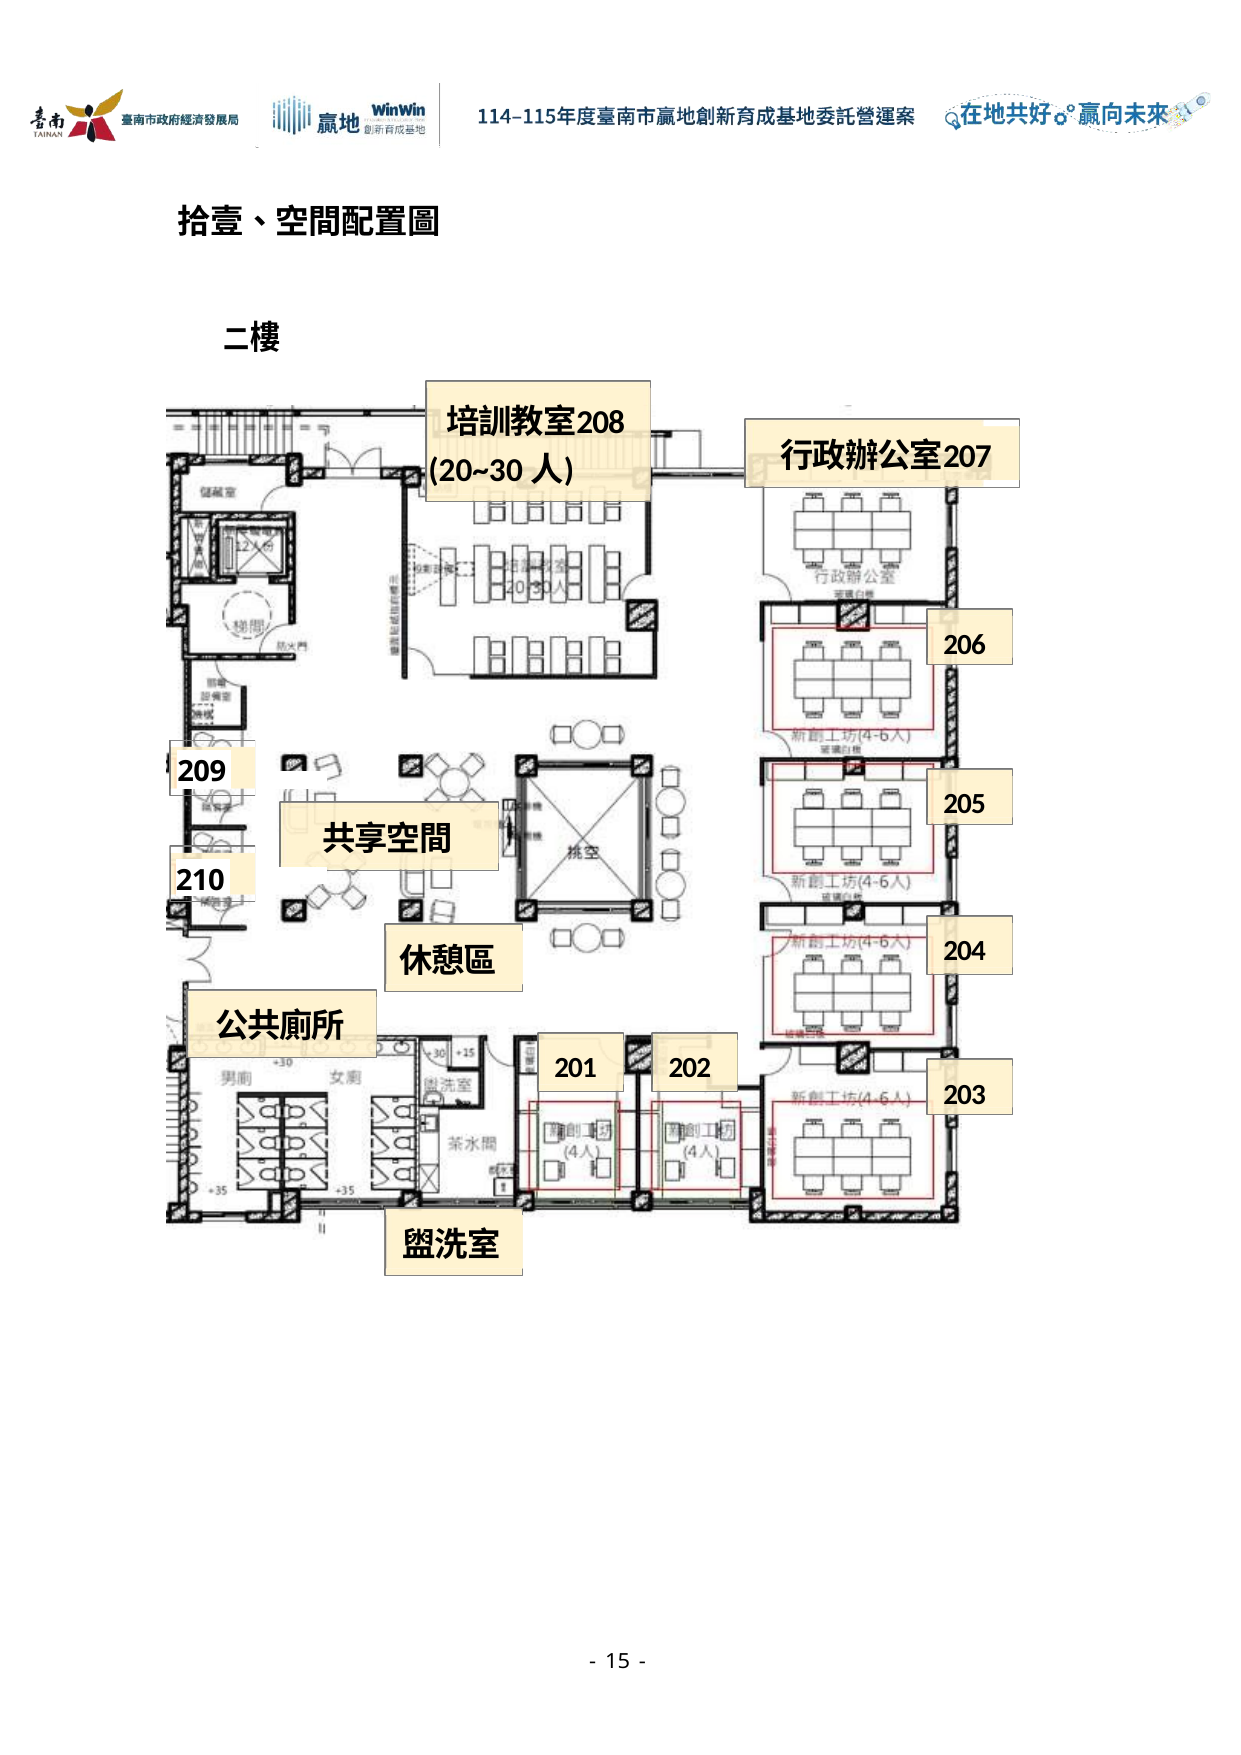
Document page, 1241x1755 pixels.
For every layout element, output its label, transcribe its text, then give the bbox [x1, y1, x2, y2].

text 210 [176, 859, 230, 896]
subtitle 拾壹、空間配置圖 [177, 192, 1063, 244]
text 209 [177, 750, 231, 789]
text 二樓 [224, 311, 1063, 359]
